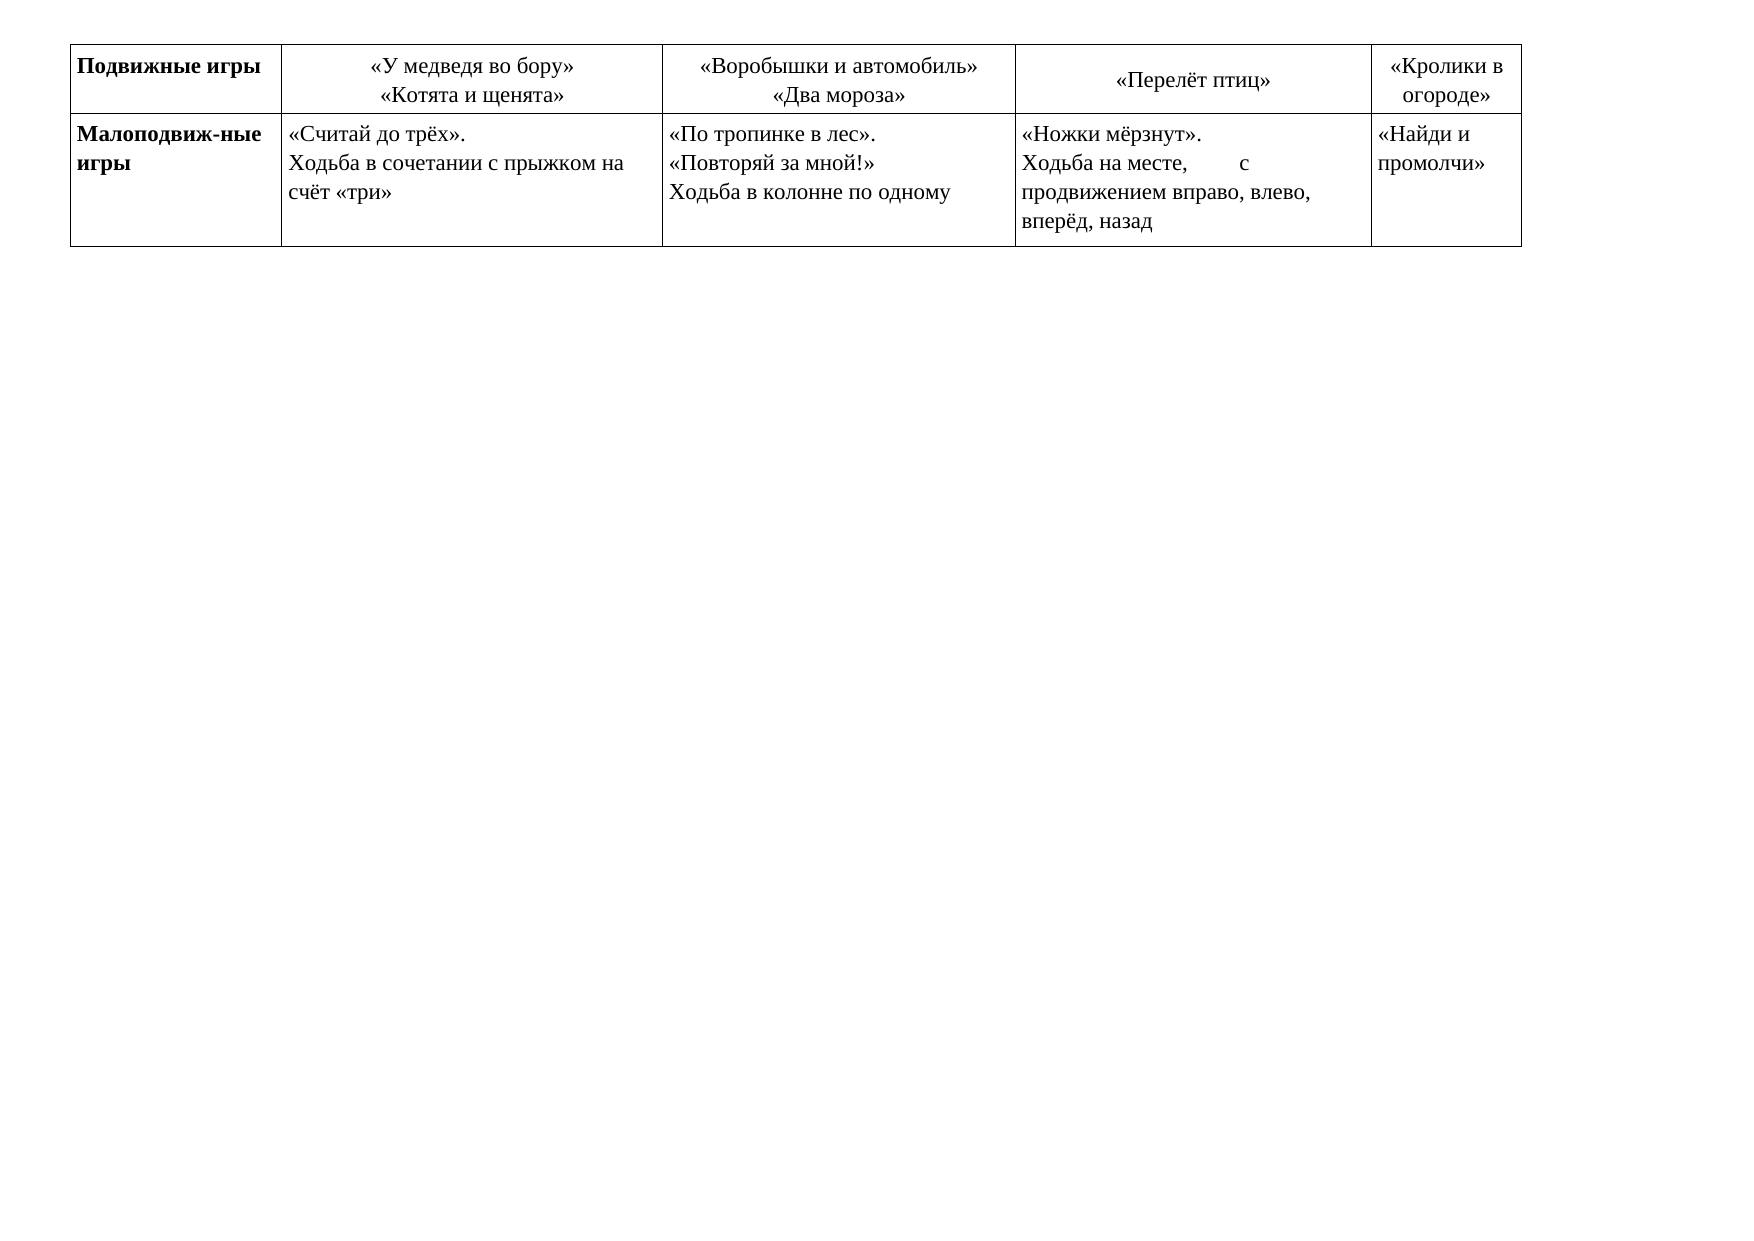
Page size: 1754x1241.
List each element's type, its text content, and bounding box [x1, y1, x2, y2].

table_cell «Кролики в огороде» [1372, 45, 1521, 113]
table_cell «Считай до трёх». Ходьба в сочетании с прыжком на счёт «три» [282, 114, 662, 246]
table_cell «Перелёт птиц» [1016, 45, 1371, 113]
table_cell [1522, 44, 1684, 113]
table_cell Подвижные игры [71, 45, 281, 113]
table_cell Малоподвиж-ные игры [71, 114, 281, 246]
table_cell [1522, 113, 1684, 246]
table_cell «Воробышки и автомобиль» «Два мороза» [663, 45, 1015, 113]
table_cell «По тропинке в лес». «Повторяй за мной!» Ходьба в колонне по одному [663, 114, 1015, 246]
table_cell «У медведя во бору» «Котята и щенята» [282, 45, 662, 113]
table_cell «Ножки мёрзнут». Ходьба на месте, с продвижением вправо, влево, вперёд, назад [1016, 114, 1371, 246]
table_cell «Найди и промолчи» [1372, 114, 1521, 246]
